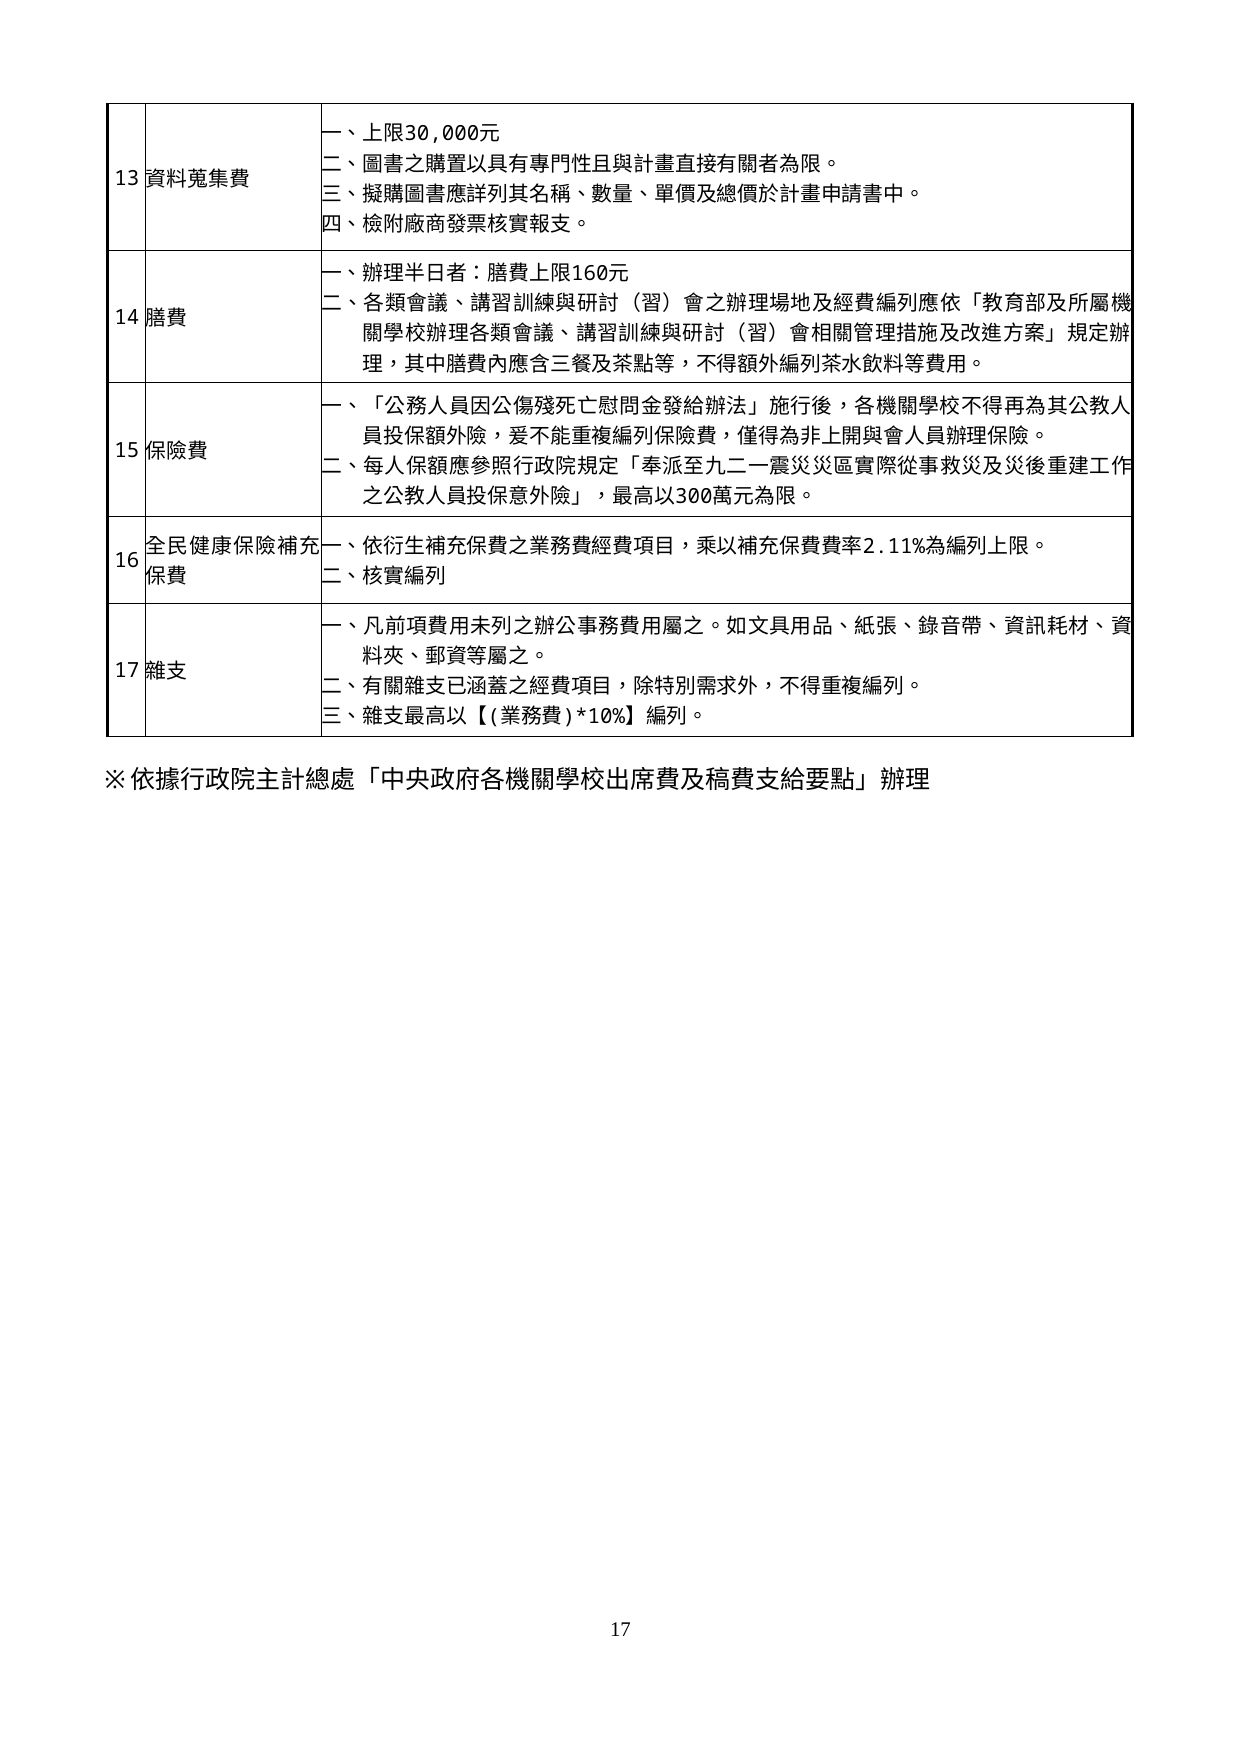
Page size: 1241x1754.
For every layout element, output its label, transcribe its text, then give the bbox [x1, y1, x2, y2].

table_cell 雜支 [146, 604, 321, 736]
table_cell 一、凡前項費用未列之辦公事務費用屬之。如文具用品、紙張、錄音帶、資訊耗材、資料夾、郵資等屬之。 二、有關雜支已涵蓋之經費項目，除特別需求外，不得重複編列。 三、雜支最高以【(業務費)*10%】編列。 [322, 604, 1131, 736]
table_cell 資料蒐集費 [146, 104, 321, 250]
table_cell 17 [109, 604, 145, 736]
table_cell 膳費 [146, 251, 321, 382]
table_cell 16 [109, 517, 145, 603]
table_cell 14 [109, 251, 145, 382]
table_cell 一、依衍生補充保費之業務費經費項目，乘以補充保費費率2.11%為編列上限。 二、核實編列 [322, 517, 1131, 603]
table_cell 一、辦理半日者：膳費上限160元 二、各類會議、講習訓練與研討（習）會之辦理場地及經費編列應依「教育部及所屬機關學校辦理各類會議、講習訓練與研討（習）會相關管理措施及改進方案」規定辦理，其中膳費內應含三餐及茶點等，不得額外編列茶水飲料等費用。 [322, 251, 1131, 382]
table_cell 一、上限30,000元 二、圖書之購置以具有專門性且與計畫直接有關者為限。 三、擬購圖書應詳列其名稱、數量、單價及總價於計畫申請書中。 四、檢附廠商發票核實報支。 [322, 104, 1131, 250]
table_cell 15 [109, 383, 145, 516]
table_cell 一、「公務人員因公傷殘死亡慰問金發給辦法」施行後，各機關學校不得再為其公教人員投保額外險，爰不能重複編列保險費，僅得為非上開與會人員辦理保險。 二、每人保額應參照行政院規定「奉派至九二一震災災區實際從事救災及災後重建工作之公教人員投保意外險」，最高以300萬元為限。 [322, 383, 1131, 516]
table_cell 保險費 [146, 383, 321, 516]
table_cell 13 [109, 104, 145, 250]
table_cell 全民健康保險補充保費 [146, 517, 321, 603]
text ※依據行政院主計總處「中央政府各機關學校出席費及稿費支給要點」辦理 [100, 736, 1165, 798]
